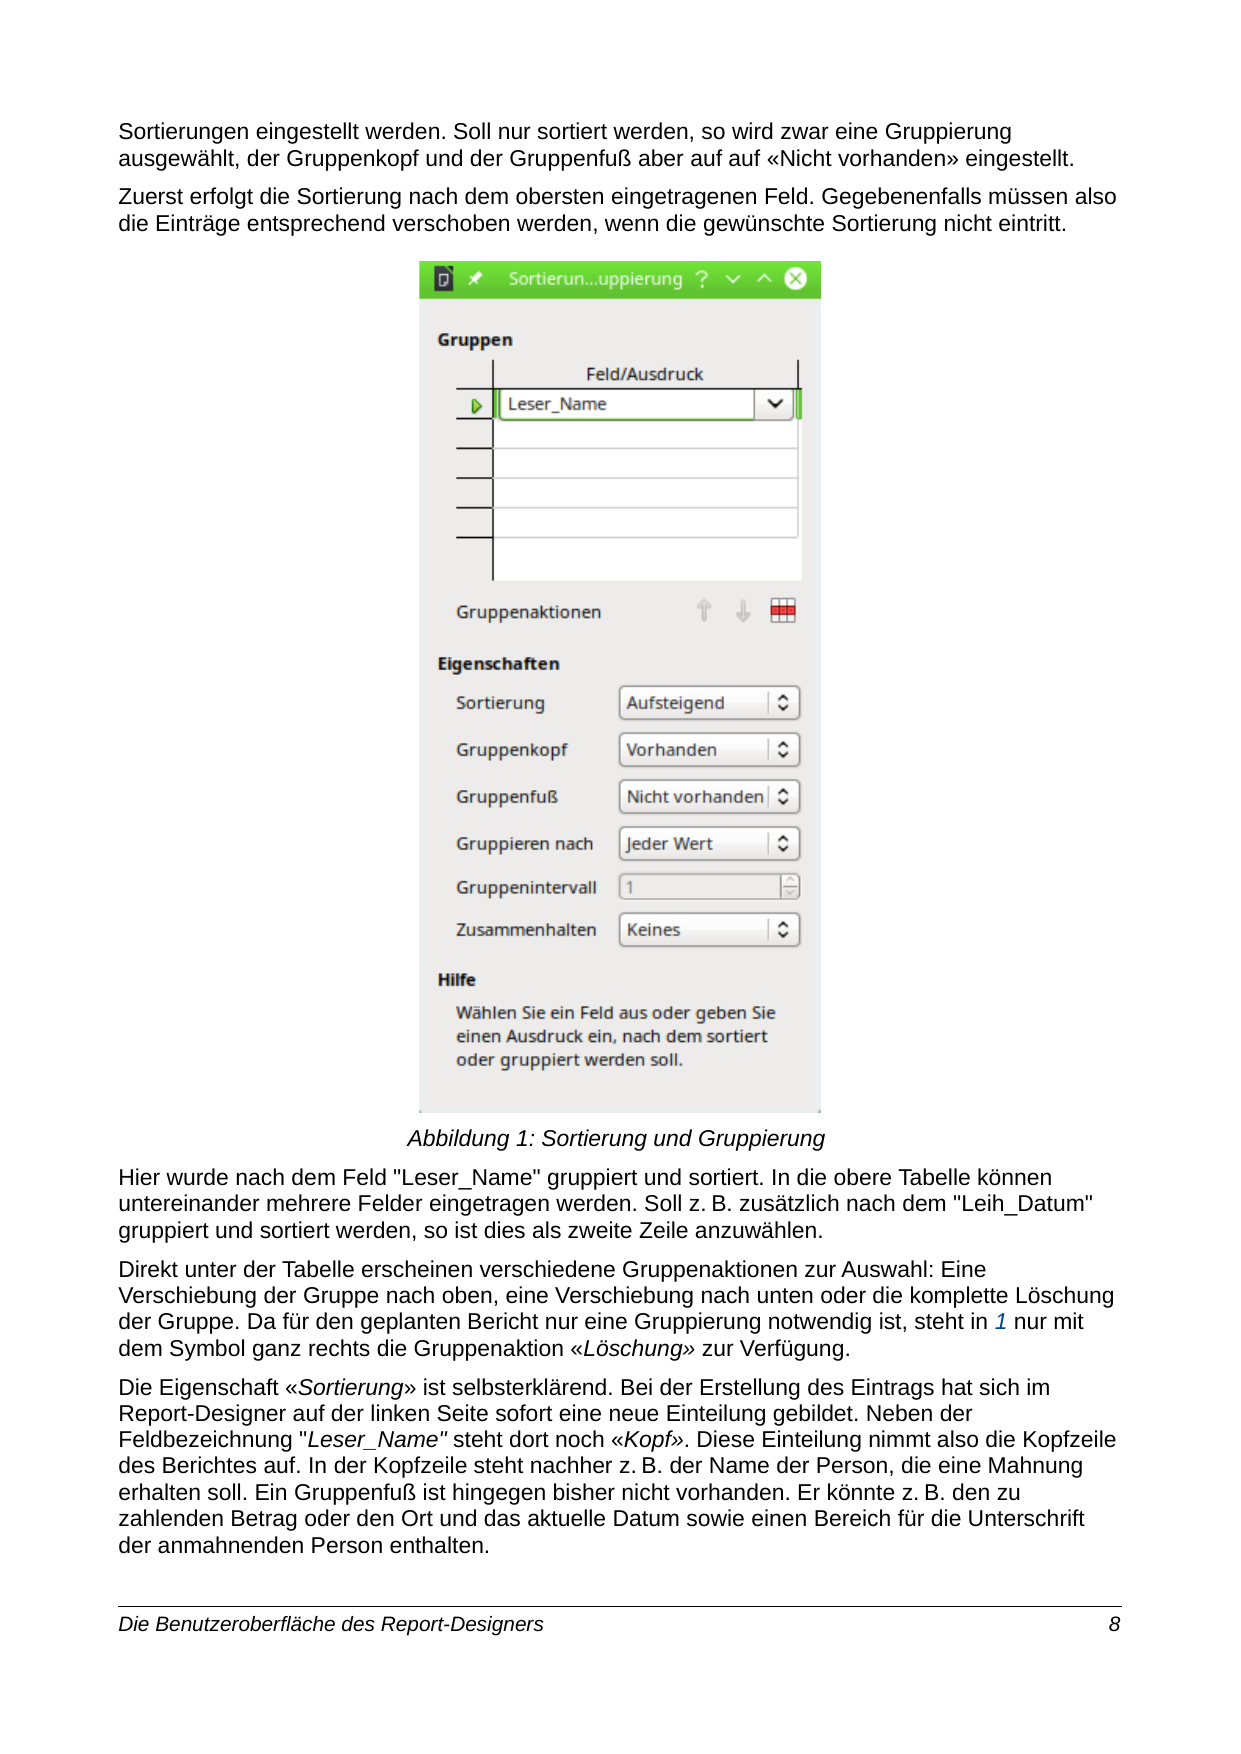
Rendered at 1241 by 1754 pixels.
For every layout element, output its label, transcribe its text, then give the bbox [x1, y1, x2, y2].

text Zuerst erfolgt die Sortierung nach dem obersten eingetragenen Feld. Gegebenenfalls müssen also die Einträge entsprechend verschoben werden, wenn die gewünschte Sortierung nicht eintritt. [118, 183, 1122, 236]
text Hier wurde nach dem Feld "Leser_Name" gruppiert und sortiert. In die obere Tabelle können untereinander mehrere Felder eingetragen werden. Soll z. B. zusätzlich nach dem "Leih_Datum" gruppiert und sortiert werden, so ist dies als zweite Zeile anzuwählen. [118, 1164, 1122, 1243]
text Abbildung 1: Sortierung und Gruppierung [407, 1125, 833, 1151]
text Die Eigenschaft «Sortierung» ist selbsterklärend. Bei der Erstellung des Eintrags hat sich im Report-Designer auf der linken Seite sofort eine neue Einteilung gebildet. Neben der Feldbezeichnung "Leser_Name" steht dort noch «Kopf». Diese Einteilung nimmt also die Kopfzeile des Berichtes auf. In der Kopfzeile steht nachher z. B. der Name der Person, die eine Mahnung erhalten soll. Ein Gruppenfuß ist hingegen bisher nicht vorhanden. Er könnte z. B. den zu zahlenden Betrag oder den Ort und das aktuelle Datum sowie einen Bereich für die Unterschrift der anmahnenden Person enthalten. [118, 1373, 1122, 1558]
text Sortierungen eingestellt werden. Soll nur sortiert werden, so wird zwar eine Gruppierung ausgewählt, der Gruppenkopf und der Gruppenfuß aber auf auf «Nicht vorhanden» eingestellt. [118, 118, 1122, 171]
picture [419, 261, 821, 1113]
text Direkt unter der Tabelle erscheinen verschiedene Gruppenaktionen zur Auswahl: Eine Verschiebung der Gruppe nach oben, eine Verschiebung nach unten oder die komplette Löschung der Gruppe. Da für den geplanten Bericht nur eine Gruppierung notwendig ist, steht in Abbildung 1 nur mit dem Symbol ganz rechts die Gruppenaktion «Löschung» zur Verfügung. [118, 1256, 1122, 1361]
